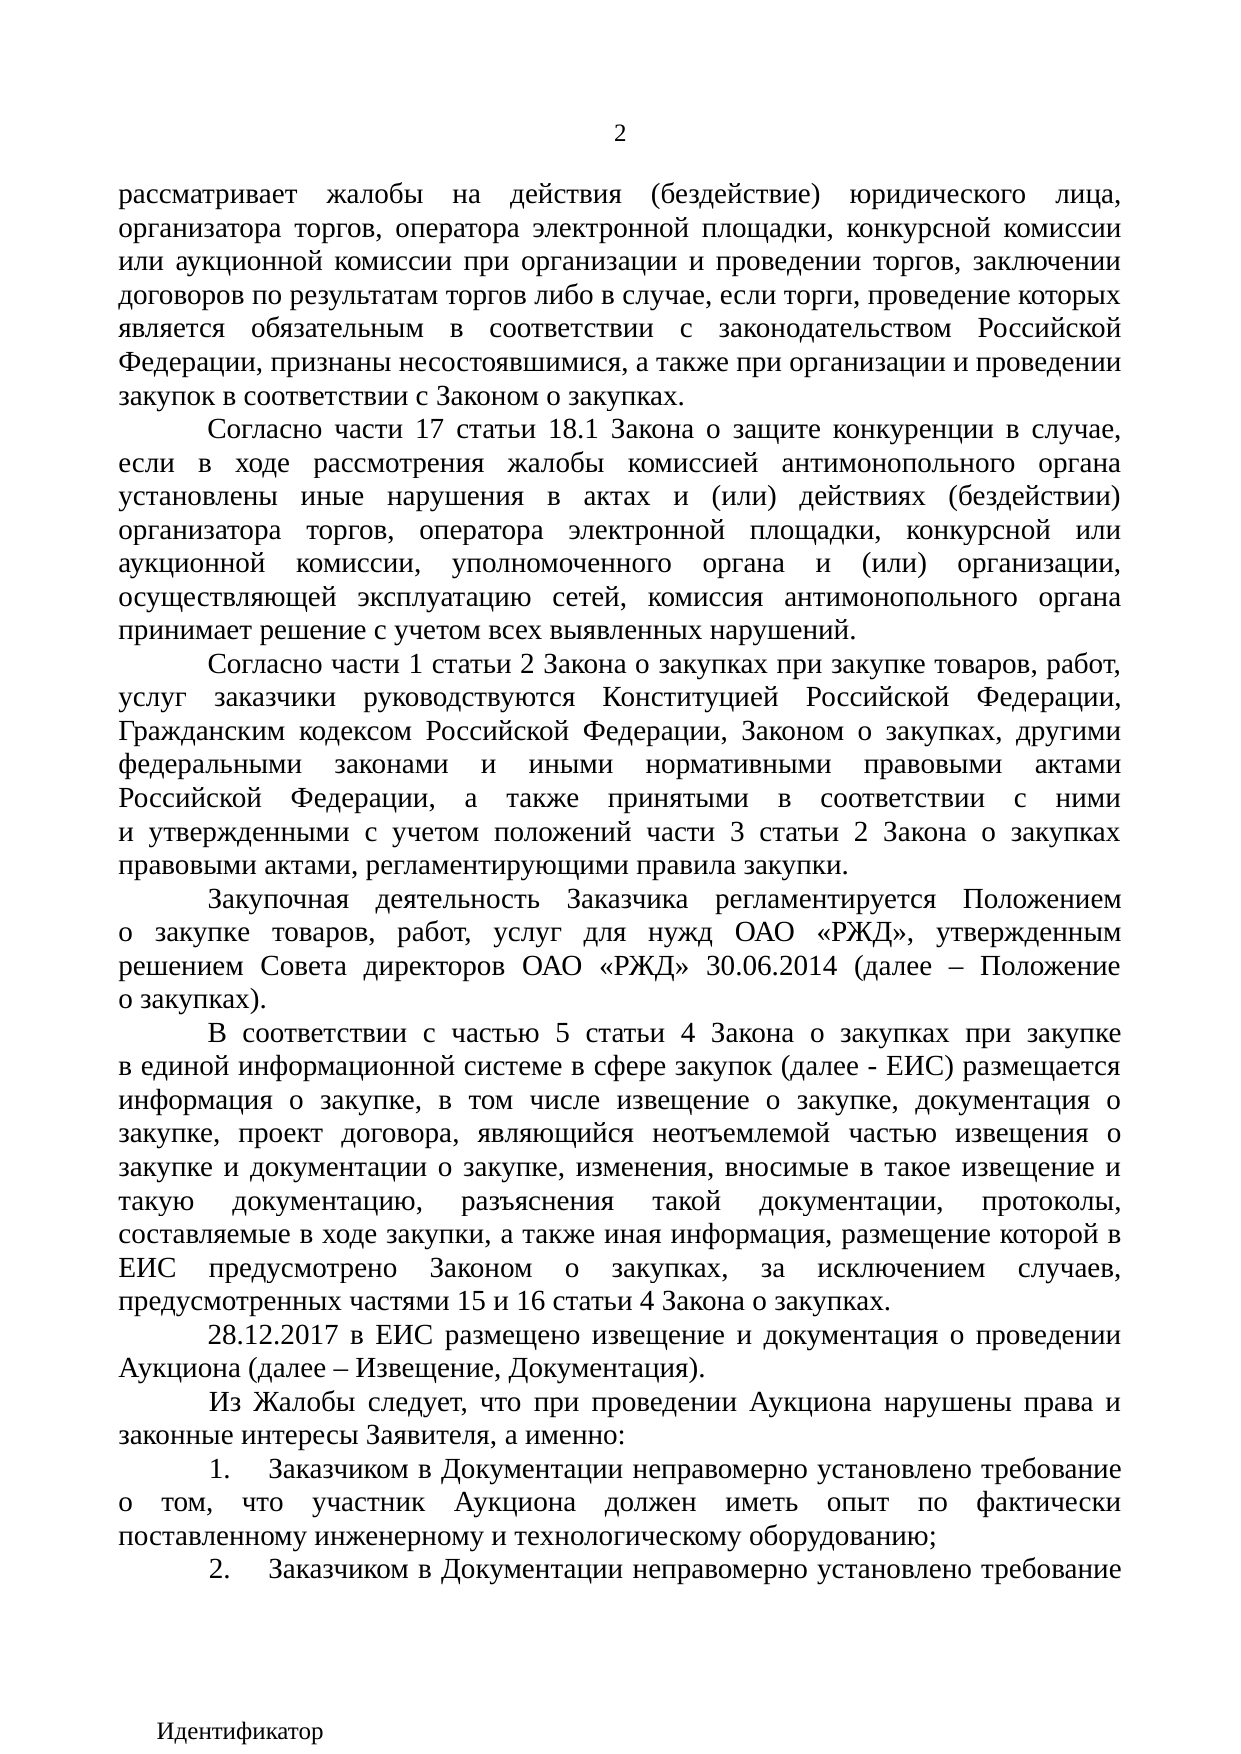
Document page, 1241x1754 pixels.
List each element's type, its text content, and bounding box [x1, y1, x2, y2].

text 28.12.2017 в ЕИС размещено извещение и документация о проведении Аукциона (далее – Извещение, Документация). [118, 1317, 1122, 1384]
text Согласно части 17 статьи 18.1 Закона о защите конкуренции в случае, если в ходе рассмотрения жалобы комиссией антимонопольного органа установлены иные нарушения в актах и (или) действиях (бездействии) организатора торгов, оператора электронной площадки, конкурсной или аукционной комиссии, уполномоченного органа и (или) организации, осуществляющей эксплуатацию сетей, комиссия антимонопольного органа принимает решение с учетом всех выявленных нарушений. [118, 411, 1122, 646]
text Согласно части 1 статьи 2 Закона о закупках при закупке товаров, работ, услуг заказчики руководствуются Конституцией Российской Федерации, Гражданским кодексом Российской Федерации, Законом о закупках, другими федеральными законами и иными нормативными правовыми актами Российской Федерации, а также принятыми в соответствии с ними и утвержденными с учетом положений части 3 статьи 2 Закона о закупках правовыми актами, регламентирующими правила закупки. [118, 646, 1122, 881]
text Закупочная деятельность Заказчика регламентируется Положением о закупке товаров, работ, услуг для нужд ОАО «РЖД», утвержденным решением Совета директоров ОАО «РЖД» 30.06.2014 (далее – Положение о закупках). [118, 881, 1122, 1015]
text Из Жалобы следует, что при проведении Аукциона нарушены права и законные интересы Заявителя, а именно: [118, 1384, 1122, 1451]
list Заказчиком в Документации неправомерно установлено требование о том, что участник Аукциона должен иметь опыт по фактически поставленному инженерному и технологическому оборудованию; [118, 1451, 1122, 1552]
text рассматривает жалобы на действия (бездействие) юридического лица, организатора торгов, оператора электронной площадки, конкурсной комиссии или аукционной комиссии при организации и проведении торгов, заключении договоров по результатам торгов либо в случае, если торги, проведение которых является обязательным в соответствии с законодательством Российской Федерации, признаны несостоявшимися, а также при организации и проведении закупок в соответствии с Законом о закупках. [118, 176, 1122, 411]
text В соответствии с частью 5 статьи 4 Закона о закупках при закупке в единой информационной системе в сфере закупок (далее - ЕИС) размещается информация о закупке, в том числе извещение о закупке, документация о закупке, проект договора, являющийся неотъемлемой частью извещения о закупке и документации о закупке, изменения, вносимые в такое извещение и такую документацию, разъяснения такой документации, протоколы, составляемые в ходе закупки, а также иная информация, размещение которой в ЕИС предусмотрено Законом о закупках, за исключением случаев, предусмотренных частями 15 и 16 статьи 4 Закона о закупках. [118, 1015, 1122, 1317]
list Заказчиком в Документации неправомерно установлено требование [118, 1552, 1122, 1585]
